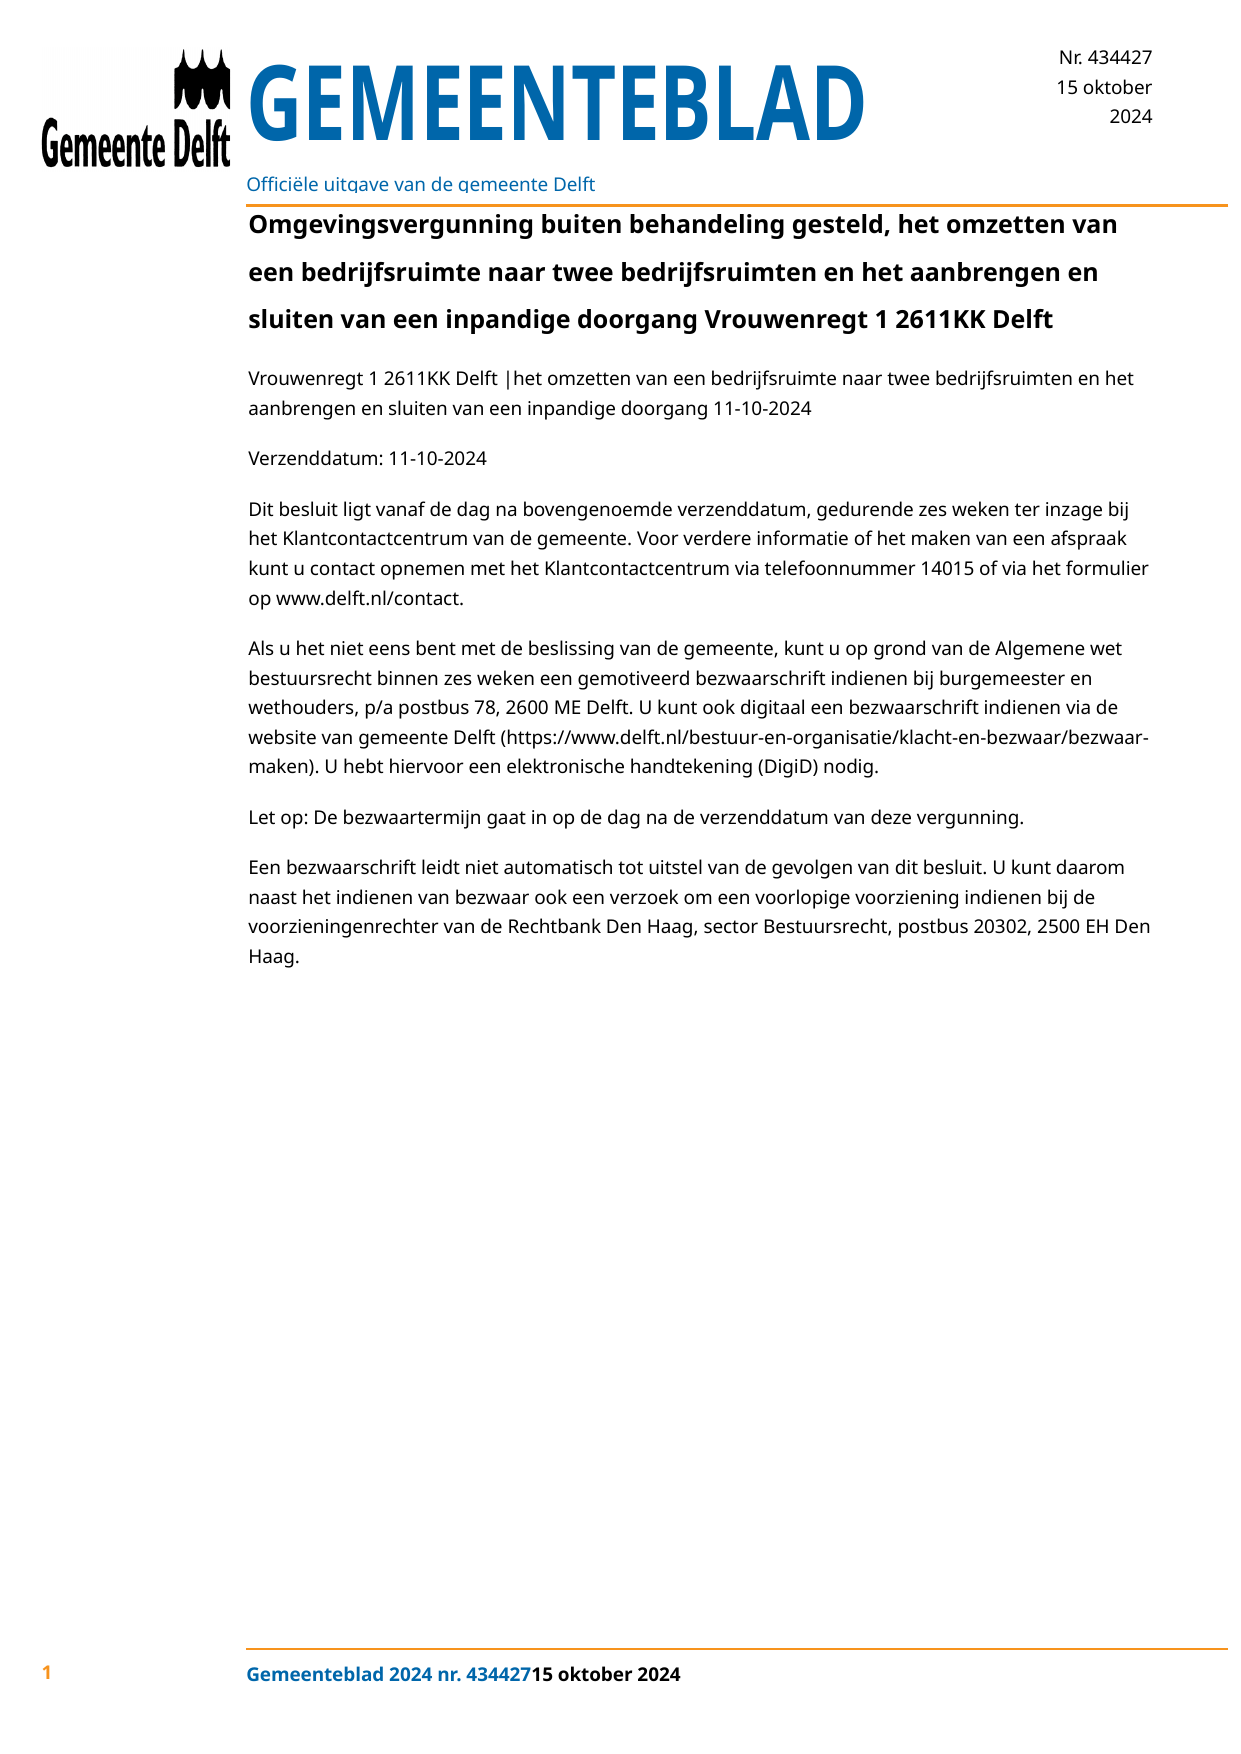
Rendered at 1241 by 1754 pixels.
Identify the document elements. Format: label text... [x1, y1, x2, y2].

text Vrouwenregt 1 2611KK Delft |het omzetten van een bedrijfsruimte naar twee bedrijfsruimten en het aanbrengen en sluiten van een inpandige doorgang 11-10-2024 [248, 366, 1152, 421]
text Dit besluit ligt vanaf de dag na bovengenoemde verzenddatum, gedurende zes weken ter inzage bij het Klantcontactcentrum van de gemeente. Voor verdere informatie of het maken van een afspraak kunt u contact opnemen met het Klantcontactcentrum via telefoonnummer 14015 of via het formulier op www.delft.nl/contact. [248, 496, 1152, 610]
text Een bezwaarschrift leidt niet automatisch tot uitstel van de gevolgen van dit besluit. U kunt daarom naast het indienen van bezwaar ook een verzoek om een voorlopige voorziening indienen bij de voorzieningenrechter van de Rechtbank Den Haag, sector Bestuursrecht, postbus 20302, 2500 EH Den Haag. [248, 854, 1152, 969]
text Als u het niet eens bent met de beslissing van de gemeente, kunt u op grond van de Algemene wet bestuursrecht binnen zes weken een gemotiveerd bezwaarschrift indienen bij burgemeester en wethouders, p/a postbus 78, 2600 ME Delft. U kunt ook digitaal een bezwaarschrift indienen via de website van gemeente Delft (https://www.delft.nl/bestuur-en-organisatie/klacht-en-bezwaar/bezwaar-maken). U hebt hiervoor een elektronische handtekening (DigiD) nodig. [248, 635, 1152, 779]
picture [41, 47, 231, 172]
text Omgevingsvergunning buiten behandeling gesteld, het omzetten van een bedrijfsruimte naar twee bedrijfsruimten en het aanbrengen en sluiten van een inpandige doorgang Vrouwenregt 1 2611KK Delft [248, 207, 1152, 336]
text Verzenddatum: 11-10-2024 [248, 446, 1152, 471]
text Let op: De bezwaartermijn gaat in op de dag na de verzenddatum van deze vergunning. [248, 804, 1152, 829]
